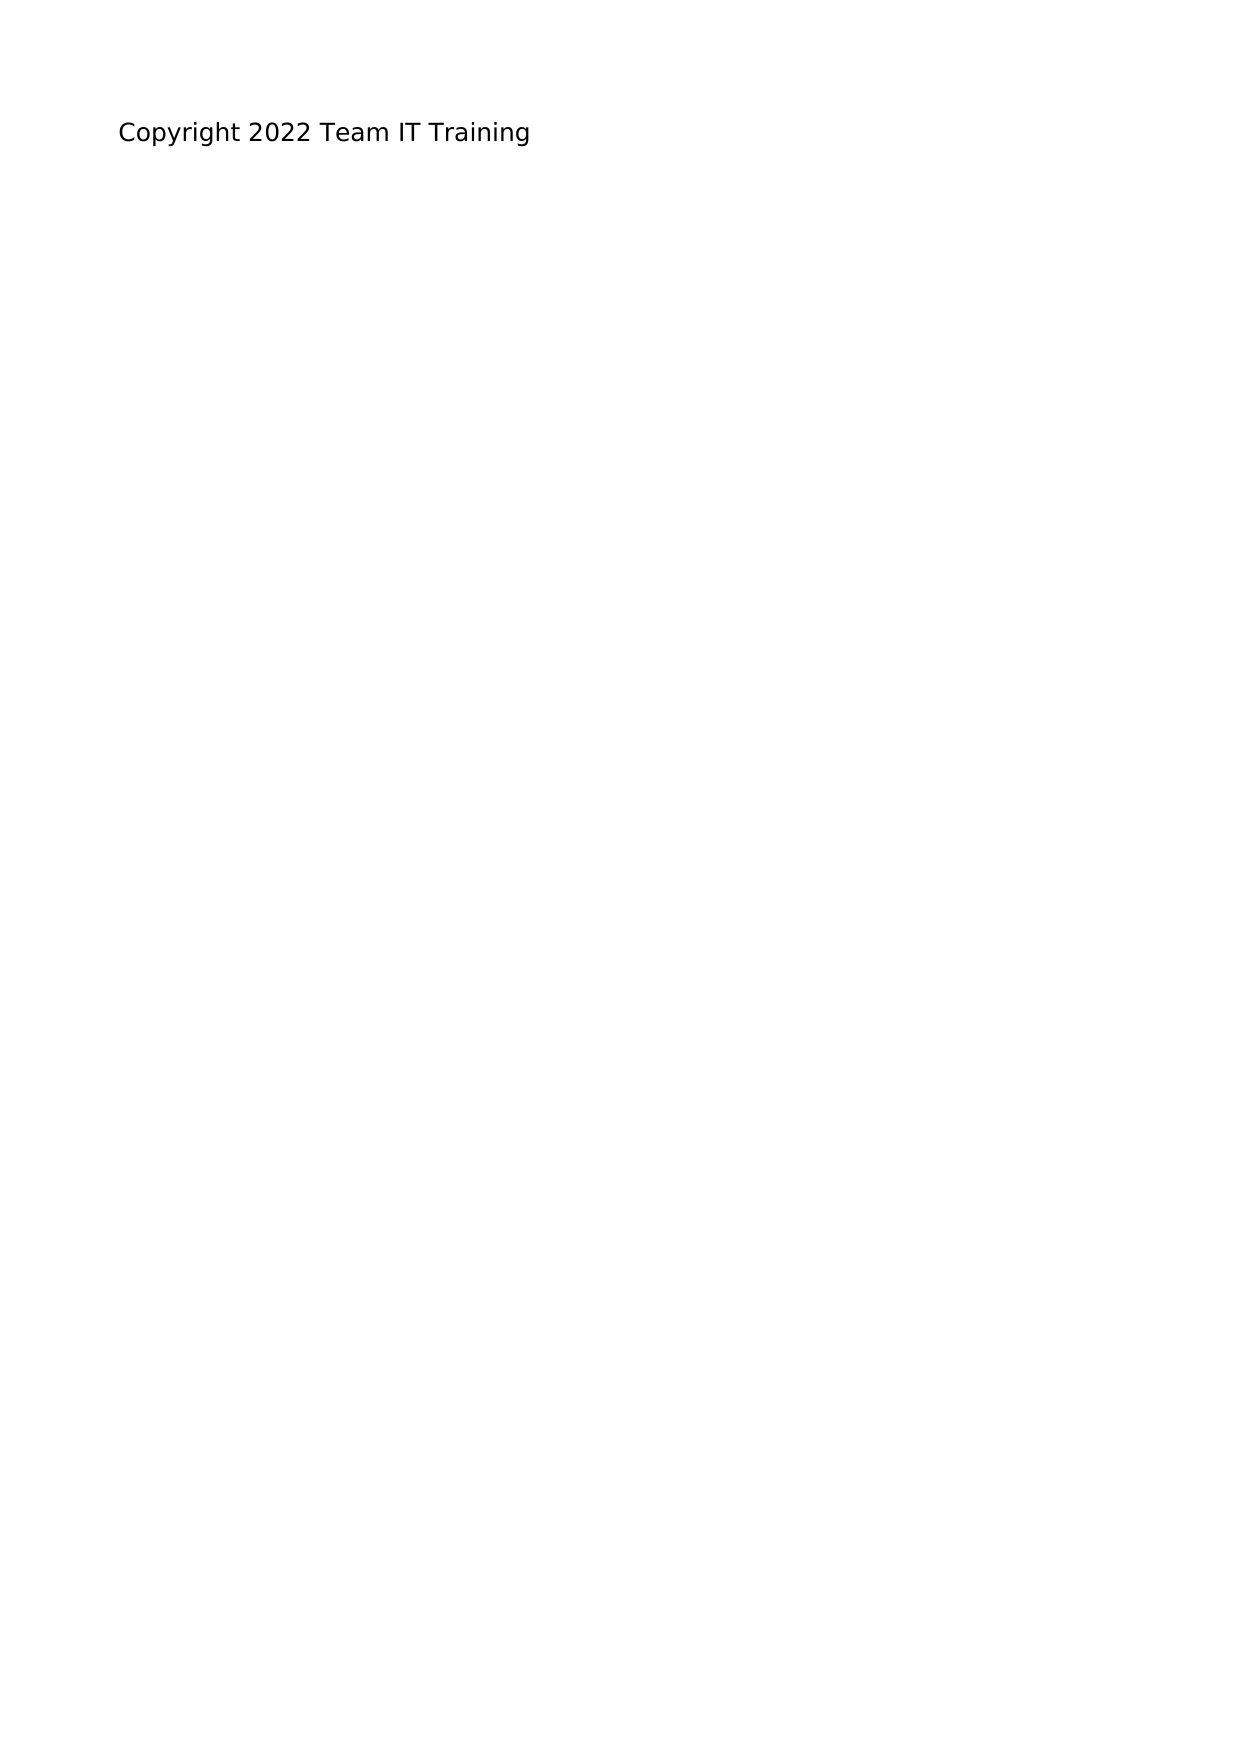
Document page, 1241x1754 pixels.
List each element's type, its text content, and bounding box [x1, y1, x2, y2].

text Copyright 2022 Team IT Training [118, 118, 1122, 147]
